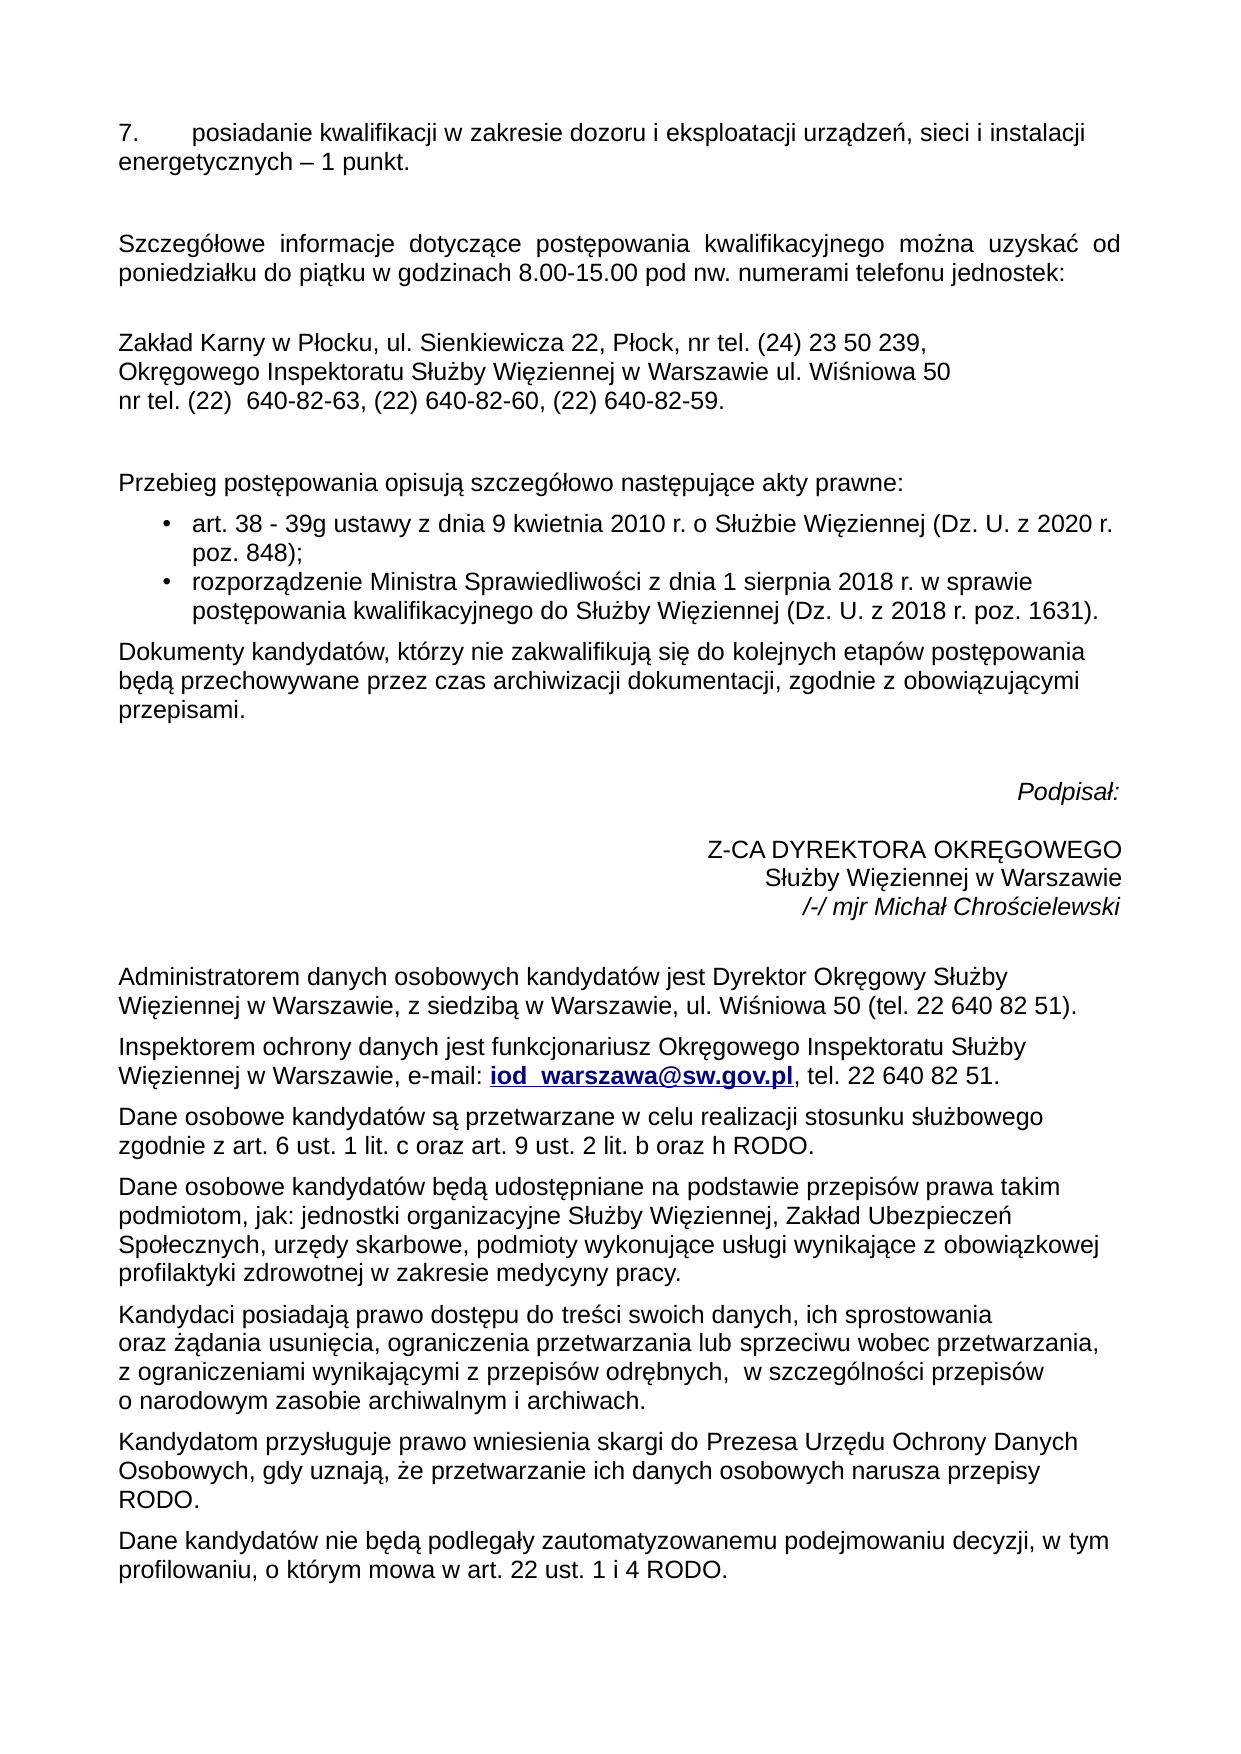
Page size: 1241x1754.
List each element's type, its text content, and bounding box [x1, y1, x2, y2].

text Inspektorem ochrony danych jest funkcjonariusz Okręgowego Inspektoratu Służby Więziennej w Warszawie, e-mail: iod_warszawa@sw.gov.pl, tel. 22 640 82 51. [118, 1032, 1122, 1089]
list art. 38 - 39g ustawy z dnia 9 kwietnia 2010 r. o Służbie Więziennej (Dz. U. z 2020 r. poz. 848); [162, 509, 1122, 567]
text /-/ mjr Michał Chrościelewski [339, 892, 1122, 921]
text Dane osobowe kandydatów są przetwarzane w celu realizacji stosunku służbowego zgodnie z art. 6 ust. 1 lit. c oraz art. 9 ust. 2 lit. b oraz h RODO. [118, 1102, 1122, 1159]
text Kandydaci posiadają prawo dostępu do treści swoich danych, ich sprostowania oraz żądania usunięcia, ograniczenia przetwarzania lub sprzeciwu wobec przetwarzania, z ograniczeniami wynikającymi z przepisów odrębnych, w szczególności przepisów o narodowym zasobie archiwalnym i archiwach. [118, 1299, 1122, 1414]
text Szczegółowe informacje dotyczące postępowania kwalifikacyjnego można uzyskać od poniedziałku do piątku w godzinach 8.00-15.00 pod nw. numerami telefonu jednostek: [118, 229, 1122, 287]
text Kandydatom przysługuje prawo wniesienia skargi do Prezesa Urzędu Ochrony Danych Osobowych, gdy uznają, że przetwarzanie ich danych osobowych narusza przepisy RODO. [118, 1427, 1122, 1513]
text Dane kandydatów nie będą podlegały zautomatyzowanemu podejmowaniu decyzji, w tym profilowaniu, o którym mowa w art. 22 ust. 1 i 4 RODO. [118, 1526, 1122, 1583]
text Administratorem danych osobowych kandydatów jest Dyrektor Okręgowy Służby Więziennej w Warszawie, z siedzibą w Warszawie, ul. Wiśniowa 50 (tel. 22 640 82 51). [118, 962, 1122, 1019]
text Podpisał: [339, 777, 1122, 806]
text Z-CA DYREKTORA OKRĘGOWEGO [339, 834, 1122, 863]
text Służby Więziennej w Warszawie [339, 863, 1122, 892]
text Dane osobowe kandydatów będą udostępniane na podstawie przepisów prawa takim podmiotom, jak: jednostki organizacyjne Służby Więziennej, Zakład Ubezpieczeń Społecznych, urzędy skarbowe, podmioty wykonujące usługi wynikające z obowiązkowej profilaktyki zdrowotnej w zakresie medycyny pracy. [118, 1172, 1122, 1287]
text Przebieg postępowania opisują szczegółowo następujące akty prawne: [118, 468, 1122, 497]
list rozporządzenie Ministra Sprawiedliwości z dnia 1 sierpnia 2018 r. w sprawie postępowania kwalifikacyjnego do Służby Więziennej (Dz. U. z 2018 r. poz. 1631). [162, 567, 1122, 624]
text Okręgowego Inspektoratu Służby Więziennej w Warszawie ul. Wiśniowa 50 nr tel. (22) 640-82-63, (22) 640-82-60, (22) 640-82-59. [118, 357, 1122, 414]
text Dokumenty kandydatów, którzy nie zakwalifikują się do kolejnych etapów postępowania będą przechowywane przez czas archiwizacji dokumentacji, zgodnie z obowiązującymi przepisami. [118, 637, 1122, 723]
list posiadanie kwalifikacji w zakresie dozoru i eksploatacji urządzeń, sieci i instalacji energetycznych – 1 punkt. [118, 118, 1122, 176]
text Zakład Karny w Płocku, ul. Sienkiewicza 22, Płock, nr tel. (24) 23 50 239, [118, 328, 1122, 357]
